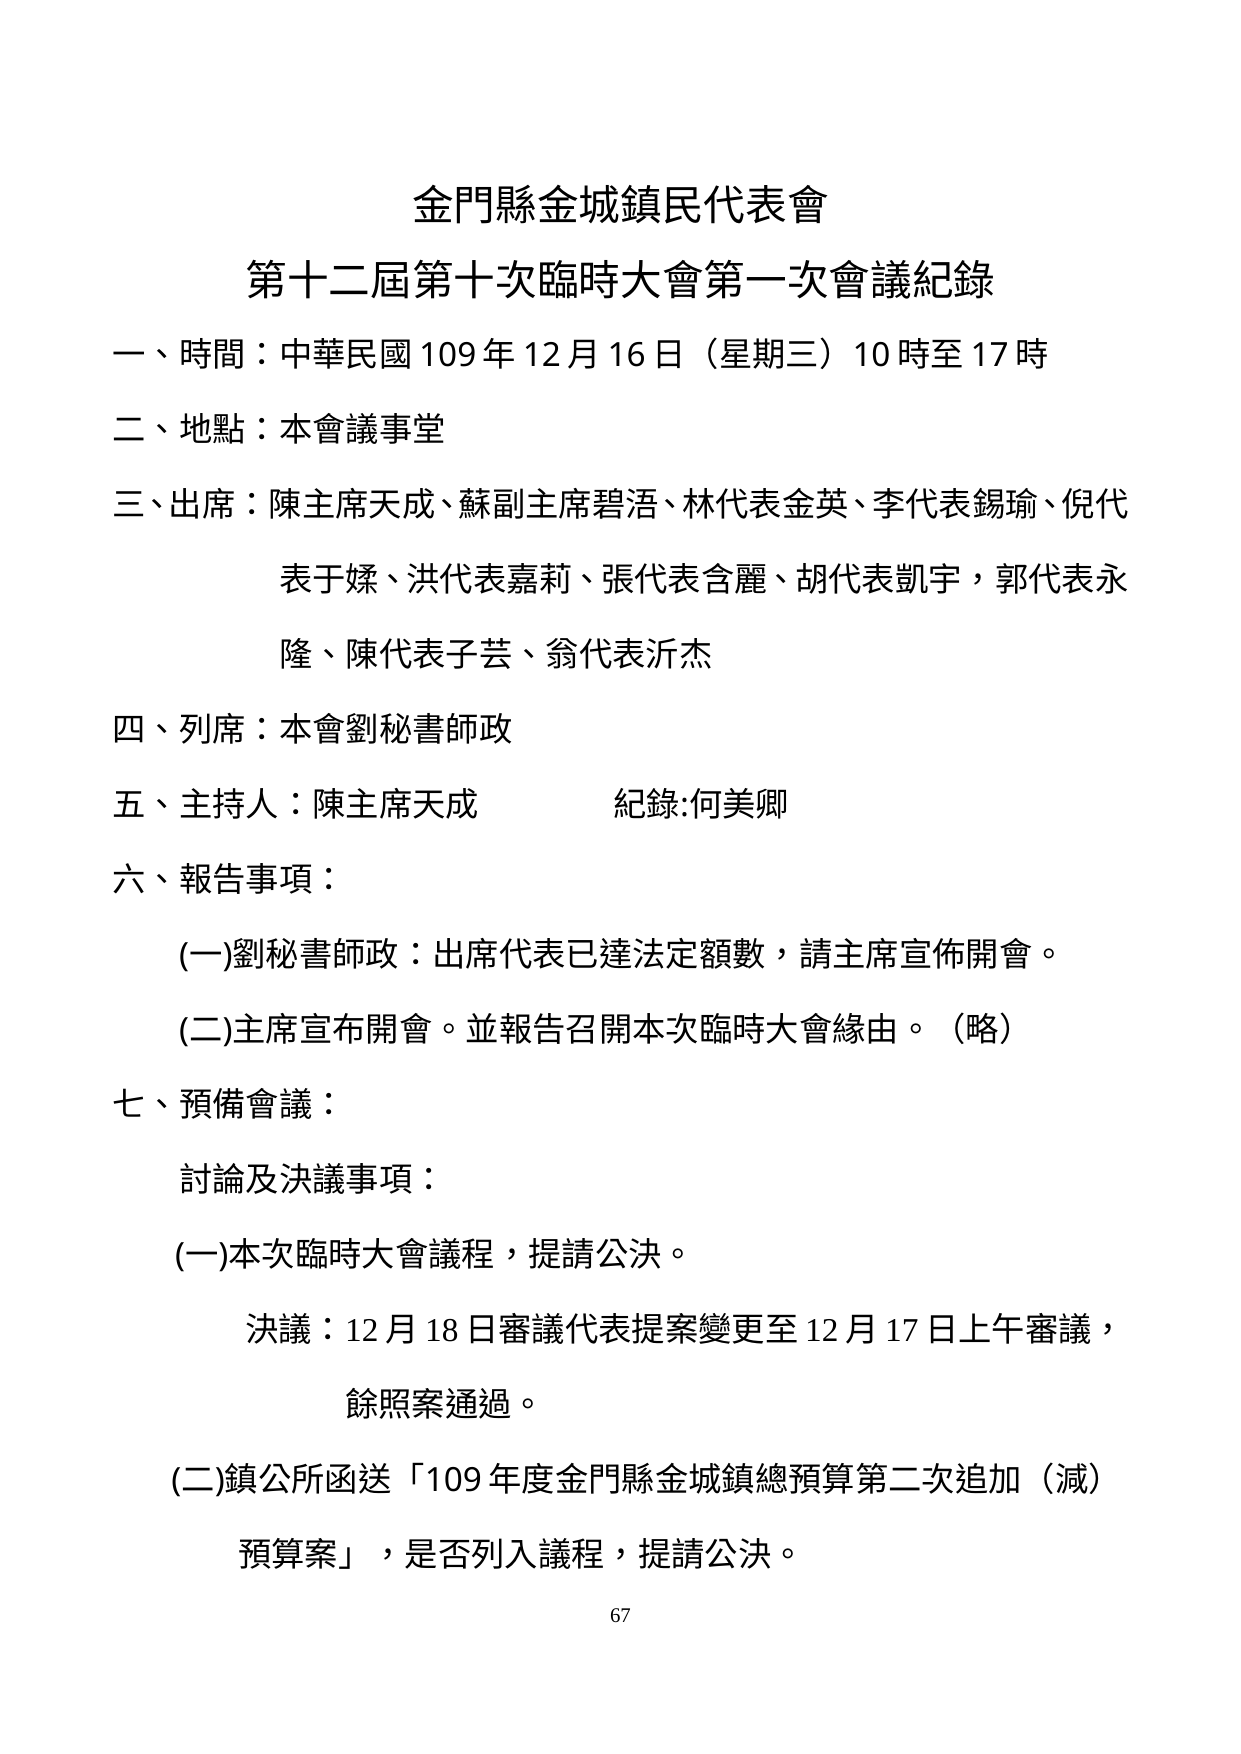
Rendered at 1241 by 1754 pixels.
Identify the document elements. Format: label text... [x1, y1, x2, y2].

text (二)主席宣布開會。並報告召開本次臨時大會緣由。（略） [112, 989, 1128, 1064]
text 討論及決議事項： [112, 1139, 1128, 1214]
text 七、預備會議： [112, 1064, 1128, 1139]
text 四、列席：本會劉秘書師政 [112, 689, 1128, 764]
text 一、時間：中華民國109年12月16日（星期三）10時至17時 [112, 314, 1128, 389]
text 五、主持人：陳主席天成 紀錄:何美卿 [112, 764, 1128, 839]
text 第十二屆第十次臨時大會第一次會議紀錄 [112, 239, 1128, 314]
text 金門縣金城鎮民代表會 [112, 164, 1128, 239]
text 二、地點：本會議事堂 [112, 389, 1128, 464]
text 六、報告事項： [112, 839, 1128, 914]
text (一)劉秘書師政：出席代表已達法定額數，請主席宣佈開會。 [112, 914, 1128, 989]
text 三、出席：陳主席天成、蘇副主席碧浯、林代表金英、李代表錫瑜、倪代表于媃、洪代表嘉莉、張代表含麗、胡代表凱宇，郭代表永隆、陳代表子芸、翁代表沂杰 [112, 464, 1128, 689]
text (一)本次臨時大會議程，提請公決。 [175, 1214, 1128, 1289]
text (二)鎮公所函送「109年度金門縣金城鎮總預算第二次追加（減）預算案」，是否列入議程，提請公決。 [171, 1439, 1128, 1589]
text 決議：12月18日審議代表提案變更至12月17日上午審議，餘照案通過。 [245, 1289, 1128, 1439]
